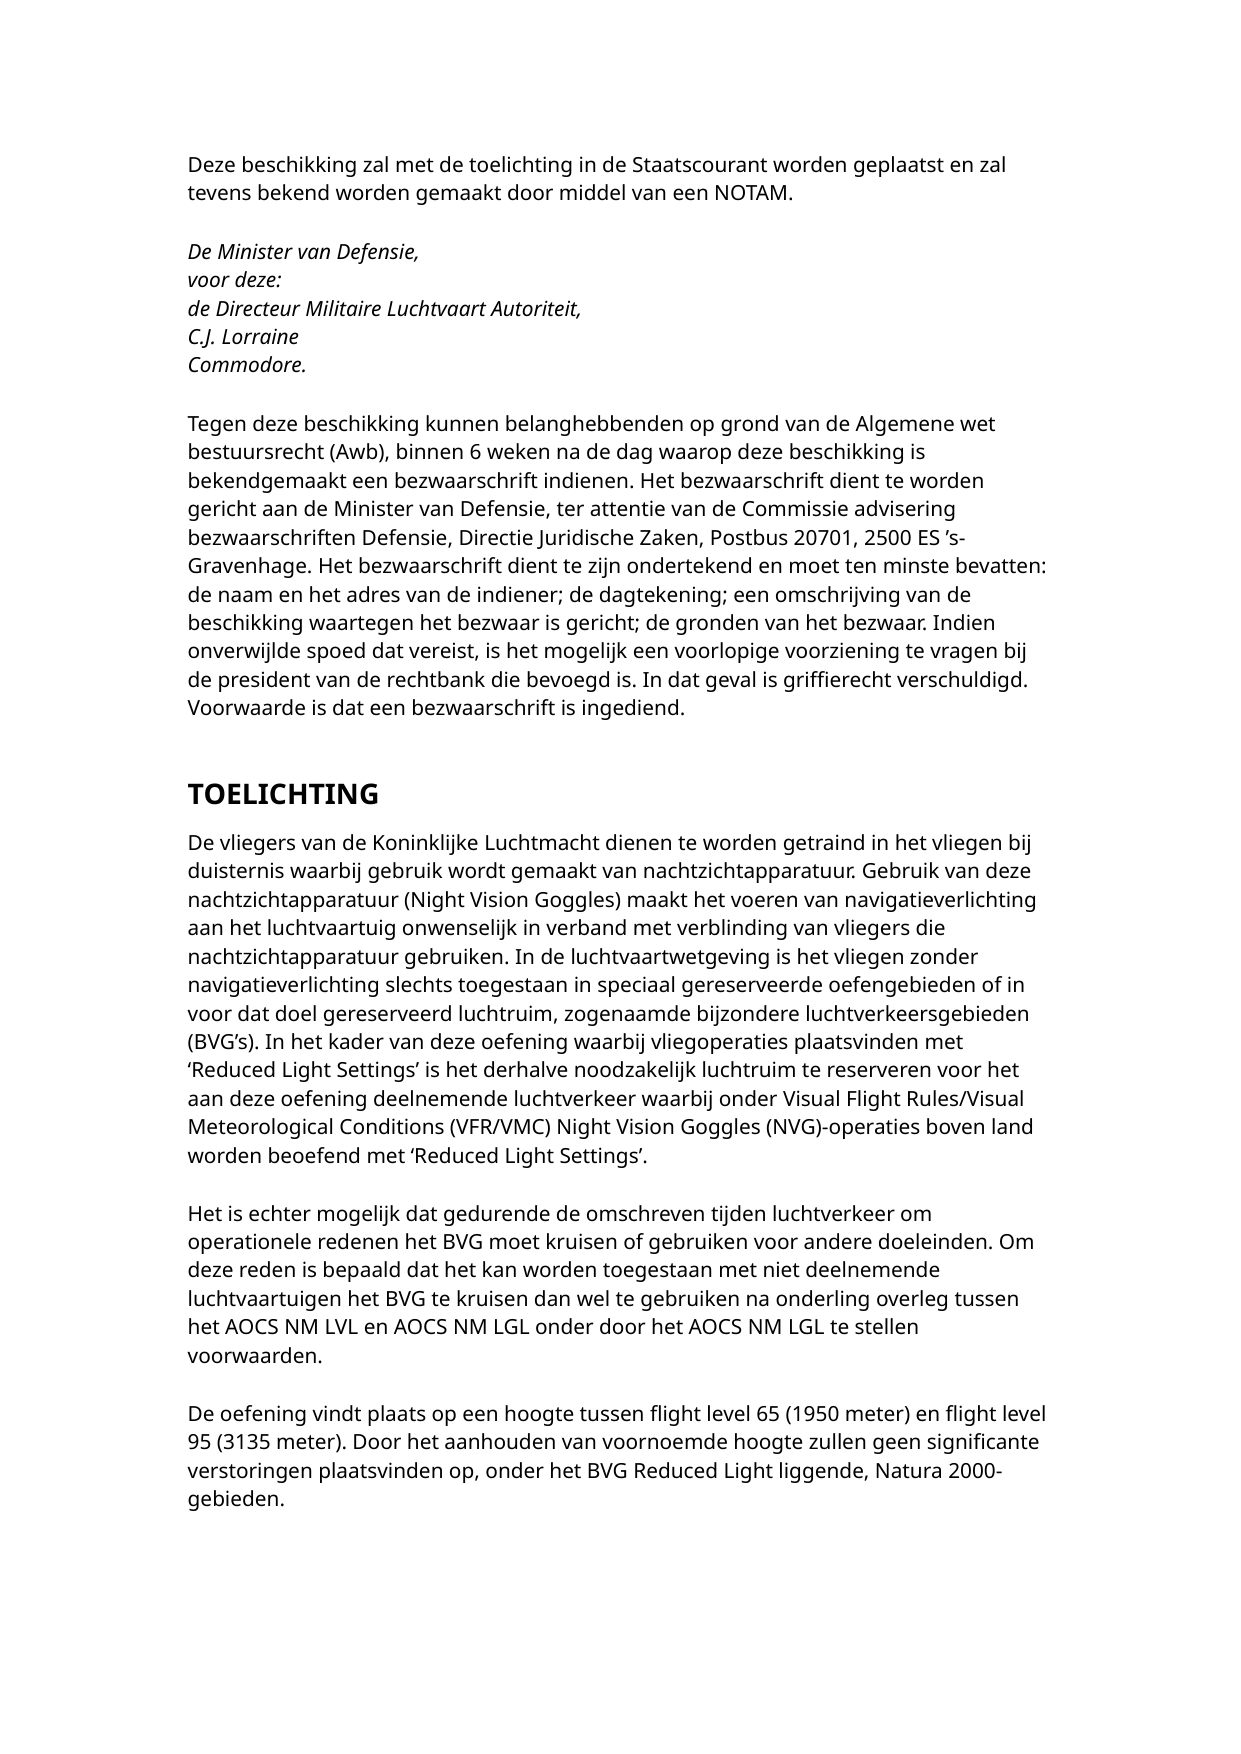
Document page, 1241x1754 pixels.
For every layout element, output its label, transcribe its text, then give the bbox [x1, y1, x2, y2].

text de Directeur Militaire Luchtvaart Autoriteit, [187, 294, 1053, 322]
text Deze beschikking zal met de toelichting in de Staatscourant worden geplaatst en zal tevens bekend worden gemaakt door middel van een NOTAM. [187, 150, 1053, 207]
subtitle TOELICHTING [187, 774, 1053, 813]
text Tegen deze beschikking kunnen belanghebbenden op grond van de Algemene wet bestuursrecht (Awb), binnen 6 weken na de dag waarop deze beschikking is bekendgemaakt een bezwaarschrift indienen. Het bezwaarschrift dient te worden gericht aan de Minister van Defensie, ter attentie van de Commissie advisering bezwaarschriften Defensie, Directie Juridische Zaken, Postbus 20701, 2500 ES ’s-Gravenhage. Het bezwaarschrift dient te zijn ondertekend en moet ten minste bevatten: de naam en het adres van de indiener; de dagtekening; een omschrijving van de beschikking waartegen het bezwaar is gericht; de gronden van het bezwaar. Indien onverwijlde spoed dat vereist, is het mogelijk een voorlopige voorziening te vragen bij de president van de rechtbank die bevoegd is. In dat geval is griffierecht verschuldigd. Voorwaarde is dat een bezwaarschrift is ingediend. [187, 409, 1053, 722]
text De Minister van Defensie, [187, 237, 1053, 265]
text C.J. Lorraine [187, 322, 1053, 351]
text De oefening vindt plaats op een hoogte tussen flight level 65 (1950 meter) en flight level 95 (3135 meter). Door het aanhouden van voornoemde hoogte zullen geen significante verstoringen plaatsvinden op, onder het BVG Reduced Light liggende, Natura 2000-gebieden. [187, 1399, 1053, 1513]
text De vliegers van de Koninklijke Luchtmacht dienen te worden getraind in het vliegen bij duisternis waarbij gebruik wordt gemaakt van nachtzichtapparatuur. Gebruik van deze nachtzichtapparatuur (Night Vision Goggles) maakt het voeren van navigatieverlichting aan het luchtvaartuig onwenselijk in verband met verblinding van vliegers die nachtzichtapparatuur gebruiken. In de luchtvaartwetgeving is het vliegen zonder navigatieverlichting slechts toegestaan in speciaal gereserveerde oefengebieden of in voor dat doel gereserveerd luchtruim, zogenaamde bijzondere luchtverkeersgebieden (BVG’s). In het kader van deze oefening waarbij vliegoperaties plaatsvinden met ‘Reduced Light Settings’ is het derhalve noodzakelijk luchtruim te reserveren voor het aan deze oefening deelnemende luchtverkeer waarbij onder Visual Flight Rules/Visual Meteorological Conditions (VFR/VMC) Night Vision Goggles (NVG)-operaties boven land worden beoefend met ‘Reduced Light Settings’. [187, 828, 1053, 1169]
text Het is echter mogelijk dat gedurende de omschreven tijden luchtverkeer om operationele redenen het BVG moet kruisen of gebruiken voor andere doeleinden. Om deze reden is bepaald dat het kan worden toegestaan met niet deelnemende luchtvaartuigen het BVG te kruisen dan wel te gebruiken na onderling overleg tussen het AOCS NM LVL en AOCS NM LGL onder door het AOCS NM LGL te stellen voorwaarden. [187, 1199, 1053, 1369]
text voor deze: [187, 265, 1053, 294]
text Commodore. [187, 351, 1053, 379]
